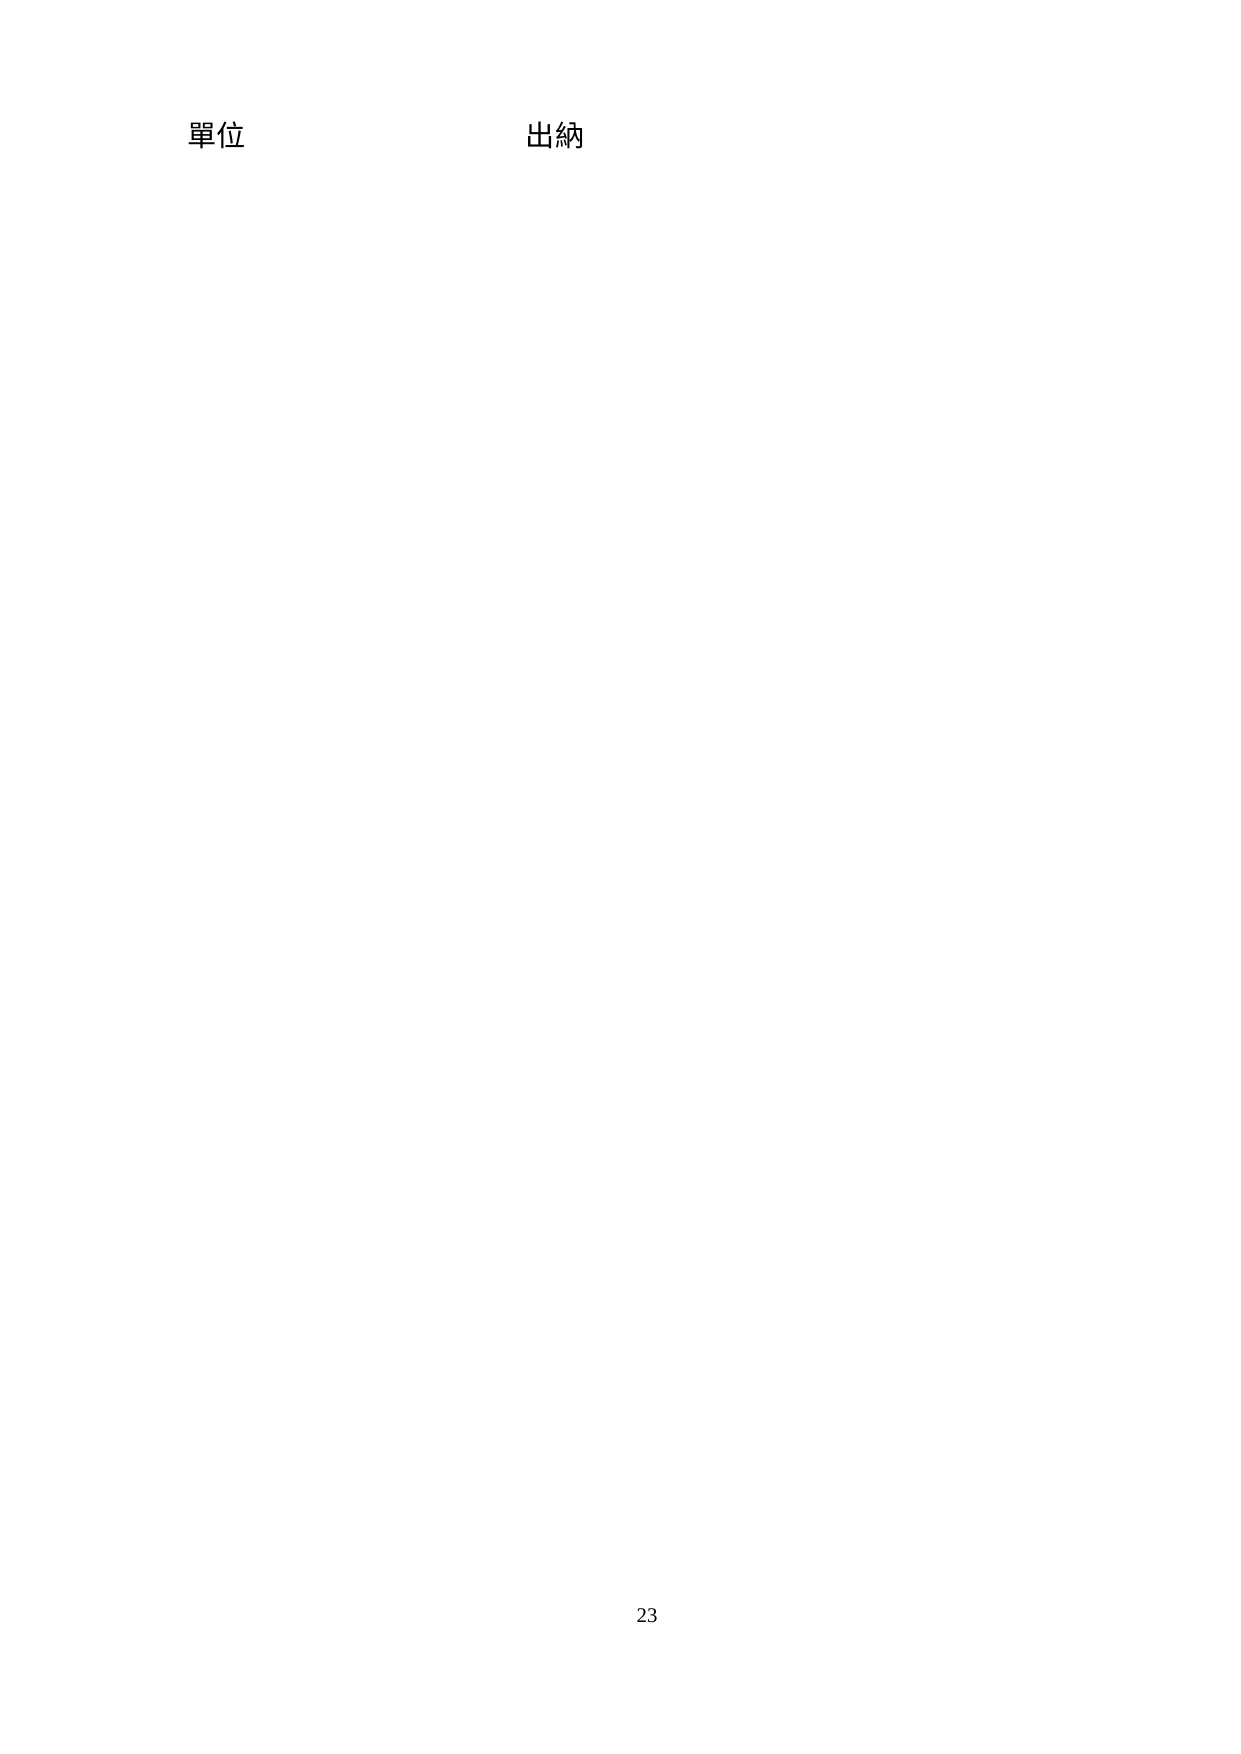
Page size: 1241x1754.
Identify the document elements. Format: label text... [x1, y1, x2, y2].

text 單位 出納 [187, 96, 1106, 171]
